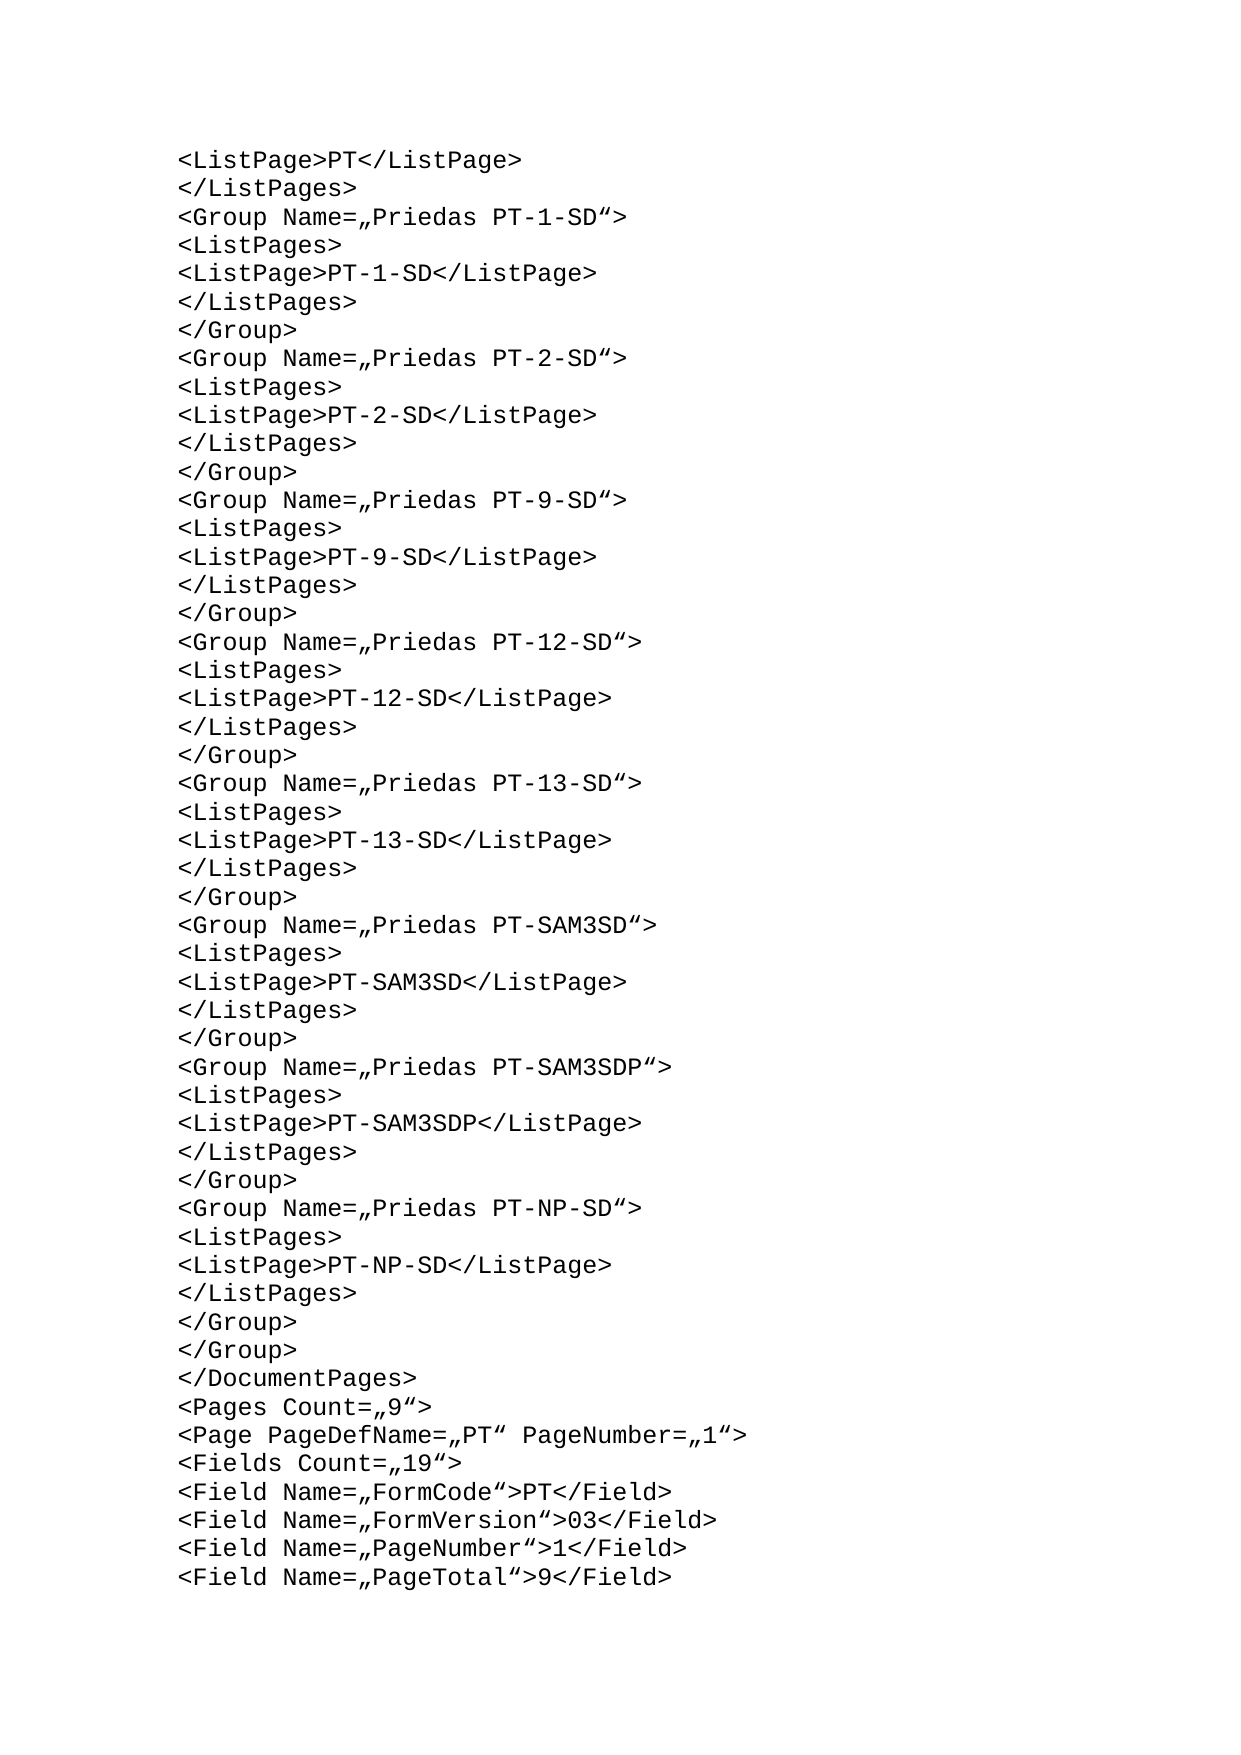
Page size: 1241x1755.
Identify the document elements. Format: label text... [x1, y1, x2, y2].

text </Group> [177, 318, 1122, 346]
text <Pages Count=„9“> [177, 1394, 1122, 1423]
text <Field Name=„FormCode“>PT</Field> [177, 1479, 1122, 1508]
text </ListPages> [177, 573, 1122, 601]
text <ListPage>PT-SAM3SDP</ListPage> [177, 1111, 1122, 1139]
text <ListPage>PT-1-SD</ListPage> [177, 261, 1122, 289]
text </ListPages> [177, 176, 1122, 204]
text </Group> [177, 1168, 1122, 1196]
text <ListPage>PT-NP-SD</ListPage> [177, 1253, 1122, 1281]
text <ListPage>PT-12-SD</ListPage> [177, 686, 1122, 714]
text </Group> [177, 1338, 1122, 1366]
text </ListPages> [177, 1139, 1122, 1168]
text <ListPages> [177, 516, 1122, 544]
text </ListPages> [177, 714, 1122, 743]
text <Group Name=„Priedas PT-SAM3SDP“> [177, 1054, 1122, 1083]
text <Group Name=„Priedas PT-13-SD“> [177, 771, 1122, 799]
text <Group Name=„Priedas PT-NP-SD“> [177, 1196, 1122, 1224]
text <Field Name=„PageTotal“>9</Field> [177, 1564, 1122, 1593]
text <ListPage>PT-9-SD</ListPage> [177, 544, 1122, 573]
text <Field Name=„PageNumber“>1</Field> [177, 1536, 1122, 1564]
text <ListPages> [177, 799, 1122, 828]
text <Field Name=„FormVersion“>03</Field> [177, 1508, 1122, 1536]
text <ListPage>PT-2-SD</ListPage> [177, 403, 1122, 431]
text <ListPages> [177, 1224, 1122, 1253]
text </Group> [177, 884, 1122, 913]
text <ListPage>PT-SAM3SD</ListPage> [177, 969, 1122, 998]
text </ListPages> [177, 998, 1122, 1026]
text <Page PageDefName=„PT“ PageNumber=„1“> [177, 1423, 1122, 1451]
text </ListPages> [177, 856, 1122, 884]
text </Group> [177, 601, 1122, 629]
text <Group Name=„Priedas PT-1-SD“> [177, 204, 1122, 233]
text </DocumentPages> [177, 1366, 1122, 1394]
text <ListPages> [177, 941, 1122, 969]
text </Group> [177, 1026, 1122, 1054]
text <ListPages> [177, 1083, 1122, 1111]
text <ListPage>PT-13-SD</ListPage> [177, 828, 1122, 856]
text <Group Name=„Priedas PT-SAM3SD“> [177, 913, 1122, 941]
text </Group> [177, 1309, 1122, 1338]
text </Group> [177, 743, 1122, 771]
text <Group Name=„Priedas PT-2-SD“> [177, 346, 1122, 374]
text <ListPages> [177, 374, 1122, 403]
text <ListPage>PT</ListPage> [177, 148, 1122, 176]
text <Fields Count=„19“> [177, 1451, 1122, 1479]
text </ListPages> [177, 1281, 1122, 1309]
text <ListPages> [177, 658, 1122, 686]
text <ListPages> [177, 233, 1122, 261]
text <Group Name=„Priedas PT-9-SD“> [177, 488, 1122, 516]
text </ListPages> [177, 289, 1122, 318]
text <Group Name=„Priedas PT-12-SD“> [177, 629, 1122, 658]
text </ListPages> [177, 431, 1122, 459]
text </Group> [177, 459, 1122, 488]
